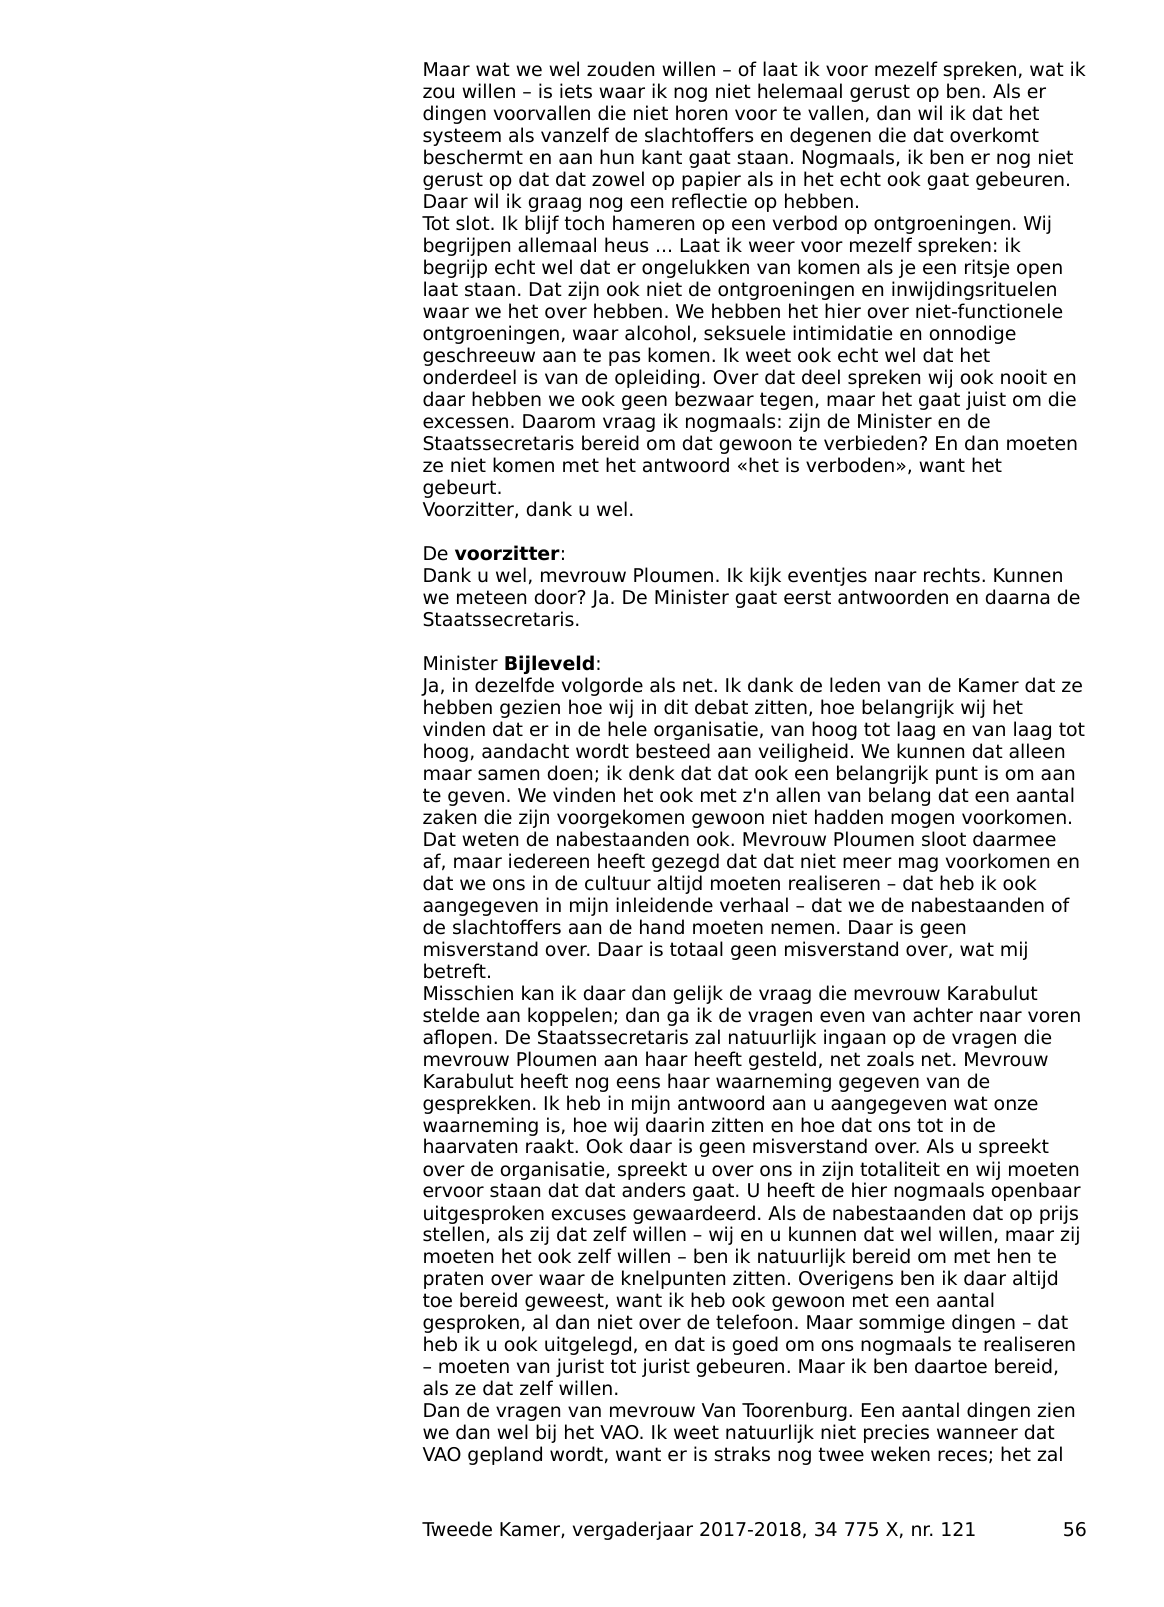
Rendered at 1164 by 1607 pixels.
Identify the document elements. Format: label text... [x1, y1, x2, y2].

text Minister Bijleveld: [422, 653, 1087, 675]
text Maar wat we wel zouden willen – of laat ik voor mezelf spreken, wat ik zou willen – is iets waar ik nog niet helemaal gerust op ben. Als er dingen voorvallen die niet horen voor te vallen, dan wil ik dat het systeem als vanzelf de slachtoffers en degenen die dat overkomt beschermt en aan hun kant gaat staan. Nogmaals, ik ben er nog niet gerust op dat dat zowel op papier als in het echt ook gaat gebeuren. Daar wil ik graag nog een reflectie op hebben. [422, 59, 1087, 213]
text Voorzitter, dank u wel. [422, 499, 1087, 521]
text Misschien kan ik daar dan gelijk de vraag die mevrouw Karabulut stelde aan koppelen; dan ga ik de vragen even van achter naar voren aflopen. De Staatssecretaris zal natuurlijk ingaan op de vragen die mevrouw Ploumen aan haar heeft gesteld, net zoals net. Mevrouw Karabulut heeft nog eens haar waarneming gegeven van de gesprekken. Ik heb in mijn antwoord aan u aangegeven wat onze waarneming is, hoe wij daarin zitten en hoe dat ons tot in de haarvaten raakt. Ook daar is geen misverstand over. Als u spreekt over de organisatie, spreekt u over ons in zijn totaliteit en wij moeten ervoor staan dat dat anders gaat. U heeft de hier nogmaals openbaar uitgesproken excuses gewaardeerd. Als de nabestaanden dat op prijs stellen, als zij dat zelf willen – wij en u kunnen dat wel willen, maar zij moeten het ook zelf willen – ben ik natuurlijk bereid om met hen te praten over waar de knelpunten zitten. Overigens ben ik daar altijd toe bereid geweest, want ik heb ook gewoon met een aantal gesproken, al dan niet over de telefoon. Maar sommige dingen – dat heb ik u ook uitgelegd, en dat is goed om ons nogmaals te realiseren – moeten van jurist tot jurist gebeuren. Maar ik ben daartoe bereid, als ze dat zelf willen. [422, 983, 1087, 1400]
text Dank u wel, mevrouw Ploumen. Ik kijk eventjes naar rechts. Kunnen we meteen door? Ja. De Minister gaat eerst antwoorden en daarna de Staatssecretaris. [422, 565, 1087, 631]
text De voorzitter: [422, 543, 1087, 565]
text Tot slot. Ik blijf toch hameren op een verbod op ontgroeningen. Wij begrijpen allemaal heus ... Laat ik weer voor mezelf spreken: ik begrijp echt wel dat er ongelukken van komen als je een ritsje open laat staan. Dat zijn ook niet de ontgroeningen en inwijdingsrituelen waar we het over hebben. We hebben het hier over niet-functionele ontgroeningen, waar alcohol, seksuele intimidatie en onnodige geschreeuw aan te pas komen. Ik weet ook echt wel dat het onderdeel is van de opleiding. Over dat deel spreken wij ook nooit en daar hebben we ook geen bezwaar tegen, maar het gaat juist om die excessen. Daarom vraag ik nogmaals: zijn de Minister en de Staatssecretaris bereid om dat gewoon te verbieden? En dan moeten ze niet komen met het antwoord «het is verboden», want het gebeurt. [422, 213, 1087, 499]
text Dan de vragen van mevrouw Van Toorenburg. Een aantal dingen zien we dan wel bij het VAO. Ik weet natuurlijk niet precies wanneer dat VAO gepland wordt, want er is straks nog twee weken reces; het zal [422, 1400, 1087, 1466]
text Ja, in dezelfde volgorde als net. Ik dank de leden van de Kamer dat ze hebben gezien hoe wij in dit debat zitten, hoe belangrijk wij het vinden dat er in de hele organisatie, van hoog tot laag en van laag tot hoog, aandacht wordt besteed aan veiligheid. We kunnen dat alleen maar samen doen; ik denk dat dat ook een belangrijk punt is om aan te geven. We vinden het ook met z'n allen van belang dat een aantal zaken die zijn voorgekomen gewoon niet hadden mogen voorkomen. Dat weten de nabestaanden ook. Mevrouw Ploumen sloot daarmee af, maar iedereen heeft gezegd dat dat niet meer mag voorkomen en dat we ons in de cultuur altijd moeten realiseren – dat heb ik ook aangegeven in mijn inleidende verhaal – dat we de nabestaanden of de slachtoffers aan de hand moeten nemen. Daar is geen misverstand over. Daar is totaal geen misverstand over, wat mij betreft. [422, 675, 1087, 983]
